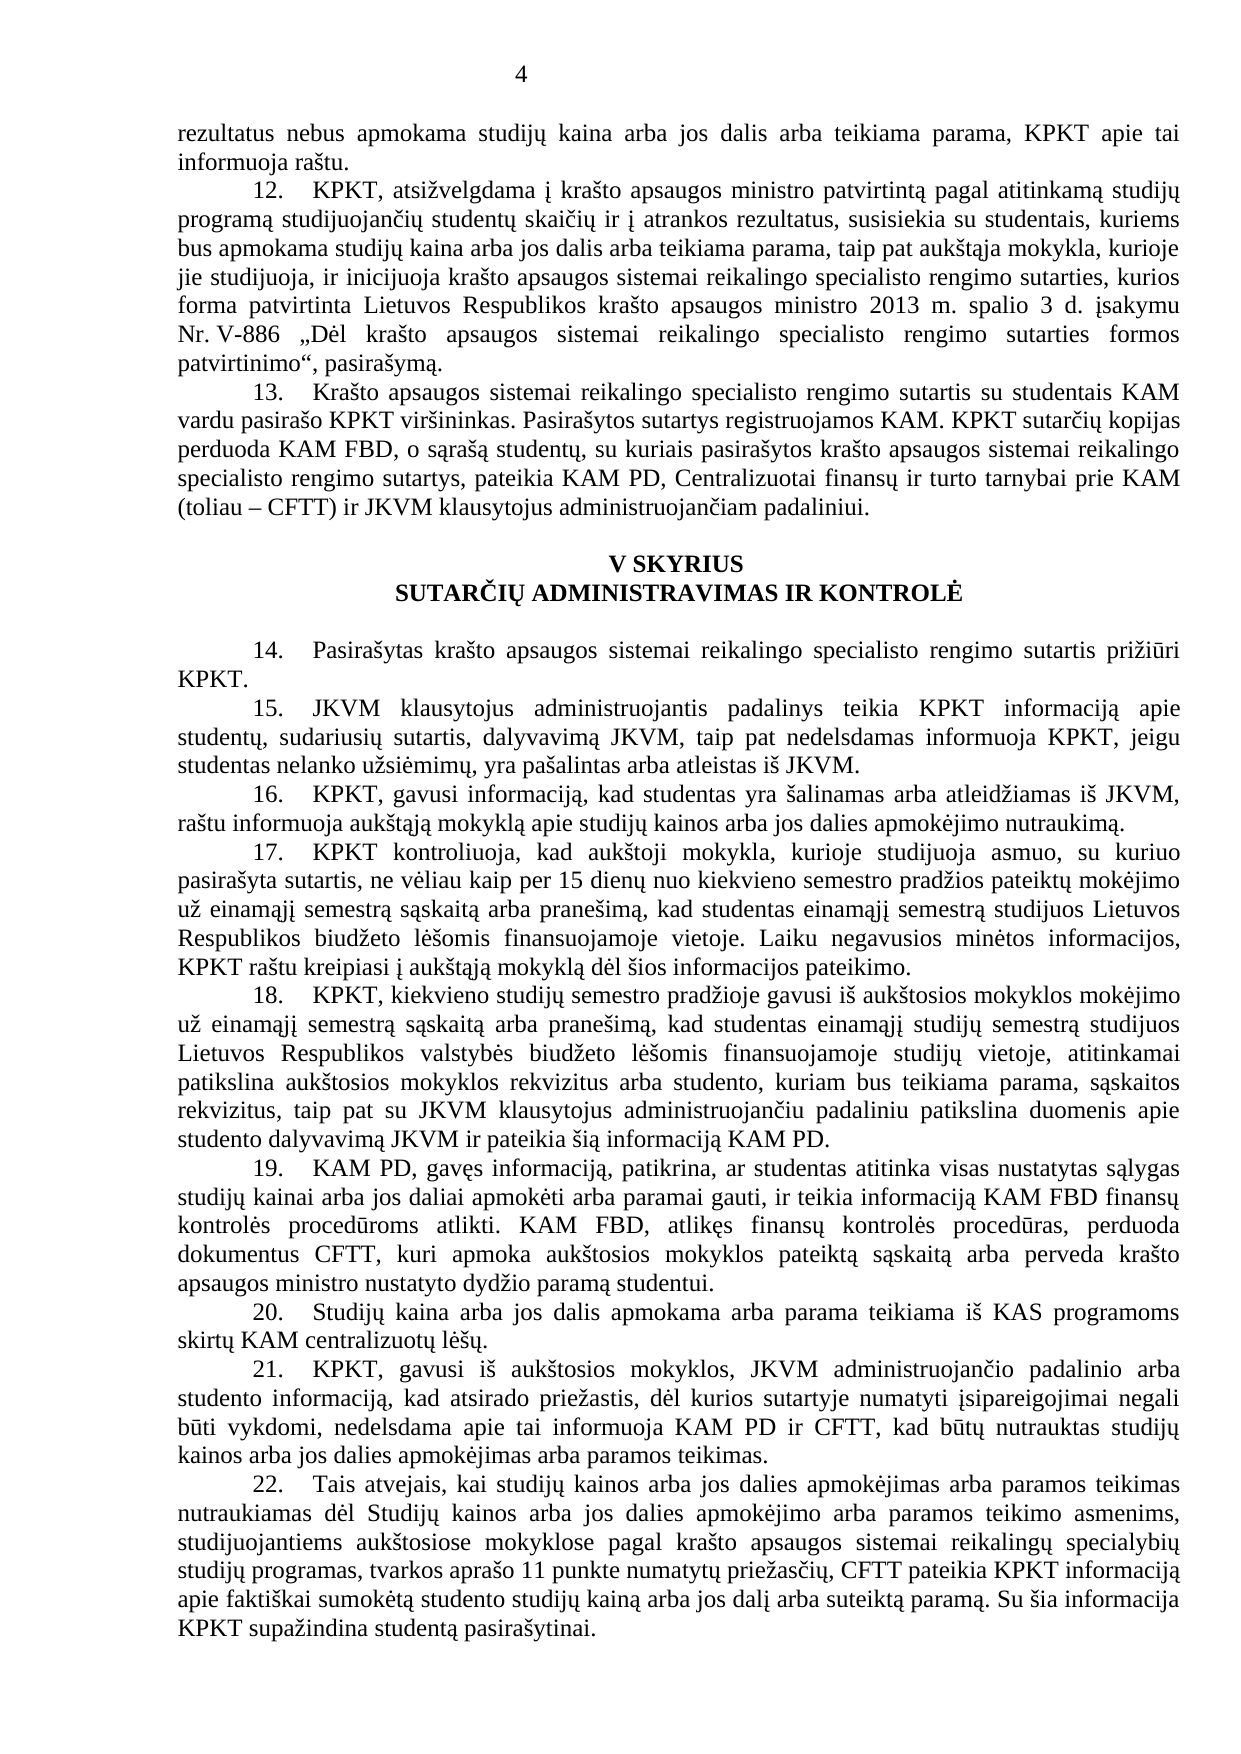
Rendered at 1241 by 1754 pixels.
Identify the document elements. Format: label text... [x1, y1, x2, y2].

text 22. Tais atvejais, kai studijų kainos arba jos dalies apmokėjimas arba paramos teikimas nutraukiamas dėl Studijų kainos arba jos dalies apmokėjimo arba paramos teikimo asmenims, studijuojantiems aukštosiose mokyklose pagal krašto apsaugos sistemai reikalingų specialybių studijų programas, tvarkos aprašo 11 punkte numatytų priežasčių, CFTT pateikia KPKT informaciją apie faktiškai sumokėtą studento studijų kainą arba jos dalį arba suteiktą paramą. Su šia informacija KPKT supažindina studentą pasirašytinai. [177, 1469, 1181, 1642]
text 18. KPKT, kiekvieno studijų semestro pradžioje gavusi iš aukštosios mokyklos mokėjimo už einamąjį semestrą sąskaitą arba pranešimą, kad studentas einamąjį studijų semestrą studijuos Lietuvos Respublikos valstybės biudžeto lėšomis finansuojamoje studijų vietoje, atitinkamai patikslina aukštosios mokyklos rekvizitus arba studento, kuriam bus teikiama parama, sąskaitos rekvizitus, taip pat su JKVM klausytojus administruojančiu padaliniu patikslina duomenis apie studento dalyvavimą JKVM ir pateikia šią informaciją KAM PD. [177, 981, 1181, 1153]
text 21. KPKT, gavusi iš aukštosios mokyklos, JKVM administruojančio padalinio arba studento informaciją, kad atsirado priežastis, dėl kurios sutartyje numatyti įsipareigojimai negali būti vykdomi, nedelsdama apie tai informuoja KAM PD ir CFTT, kad būtų nutrauktas studijų kainos arba jos dalies apmokėjimas arba paramos teikimas. [177, 1354, 1181, 1469]
text 20. Studijų kaina arba jos dalis apmokama arba parama teikiama iš KAS programoms skirtų KAM centralizuotų lėšų. [177, 1297, 1181, 1354]
text rezultatus nebus apmokama studijų kaina arba jos dalis arba teikiama parama, KPKT apie tai informuoja raštu. [177, 118, 1181, 176]
text 15. JKVM klausytojus administruojantis padalinys teikia KPKT informaciją apie studentų, sudariusių sutartis, dalyvavimą JKVM, taip pat nedelsdamas informuoja KPKT, jeigu studentas nelanko užsiėmimų, yra pašalintas arba atleistas iš JKVM. [177, 693, 1181, 779]
text 19. KAM PD, gavęs informaciją, patikrina, ar studentas atitinka visas nustatytas sąlygas studijų kainai arba jos daliai apmokėti arba paramai gauti, ir teikia informaciją KAM FBD finansų kontrolės procedūroms atlikti. KAM FBD, atlikęs finansų kontrolės procedūras, perduoda dokumentus CFTT, kuri apmoka aukštosios mokyklos pateiktą sąskaitą arba perveda krašto apsaugos ministro nustatyto dydžio paramą studentui. [177, 1153, 1181, 1297]
text 14. Pasirašytas krašto apsaugos sistemai reikalingo specialisto rengimo sutartis prižiūri KPKT. [177, 636, 1181, 693]
text 13. Krašto apsaugos sistemai reikalingo specialisto rengimo sutartis su studentais KAM vardu pasirašo KPKT viršininkas. Pasirašytos sutartys registruojamos KAM. KPKT sutarčių kopijas perduoda KAM FBD, o sąrašą studentų, su kuriais pasirašytos krašto apsaugos sistemai reikalingo specialisto rengimo sutartys, pateikia KAM PD, Centralizuotai finansų ir turto tarnybai prie KAM (toliau – CFTT) ir JKVM klausytojus administruojančiam padaliniui. [177, 377, 1181, 521]
text 12. KPKT, atsižvelgdama į krašto apsaugos ministro patvirtintą pagal atitinkamą studijų programą studijuojančių studentų skaičių ir į atrankos rezultatus, susisiekia su studentais, kuriems bus apmokama studijų kaina arba jos dalis arba teikiama parama, taip pat aukštąja mokykla, kurioje jie studijuoja, ir inicijuoja krašto apsaugos sistemai reikalingo specialisto rengimo sutarties, kurios forma patvirtinta Lietuvos Respublikos krašto apsaugos ministro 2013 m. spalio 3 d. įsakymu Nr. V-886 „Dėl krašto apsaugos sistemai reikalingo specialisto rengimo sutarties formos patvirtinimo“, pasirašymą. [177, 176, 1181, 377]
text 17. KPKT kontroliuoja, kad aukštoji mokykla, kurioje studijuoja asmuo, su kuriuo pasirašyta sutartis, ne vėliau kaip per 15 dienų nuo kiekvieno semestro pradžios pateiktų mokėjimo už einamąjį semestrą sąskaitą arba pranešimą, kad studentas einamąjį semestrą studijuos Lietuvos Respublikos biudžeto lėšomis finansuojamoje vietoje. Laiku negavusios minėtos informacijos, KPKT raštu kreipiasi į aukštąją mokyklą dėl šios informacijos pateikimo. [177, 837, 1181, 981]
text SUTARČIŲ ADMINISTRAVIMAS IR KONTROLĖ [177, 578, 1181, 607]
text 16. KPKT, gavusi informaciją, kad studentas yra šalinamas arba atleidžiamas iš JKVM, raštu informuoja aukštąją mokyklą apie studijų kainos arba jos dalies apmokėjimo nutraukimą. [177, 779, 1181, 837]
text V SKYRIUS [177, 549, 1181, 578]
